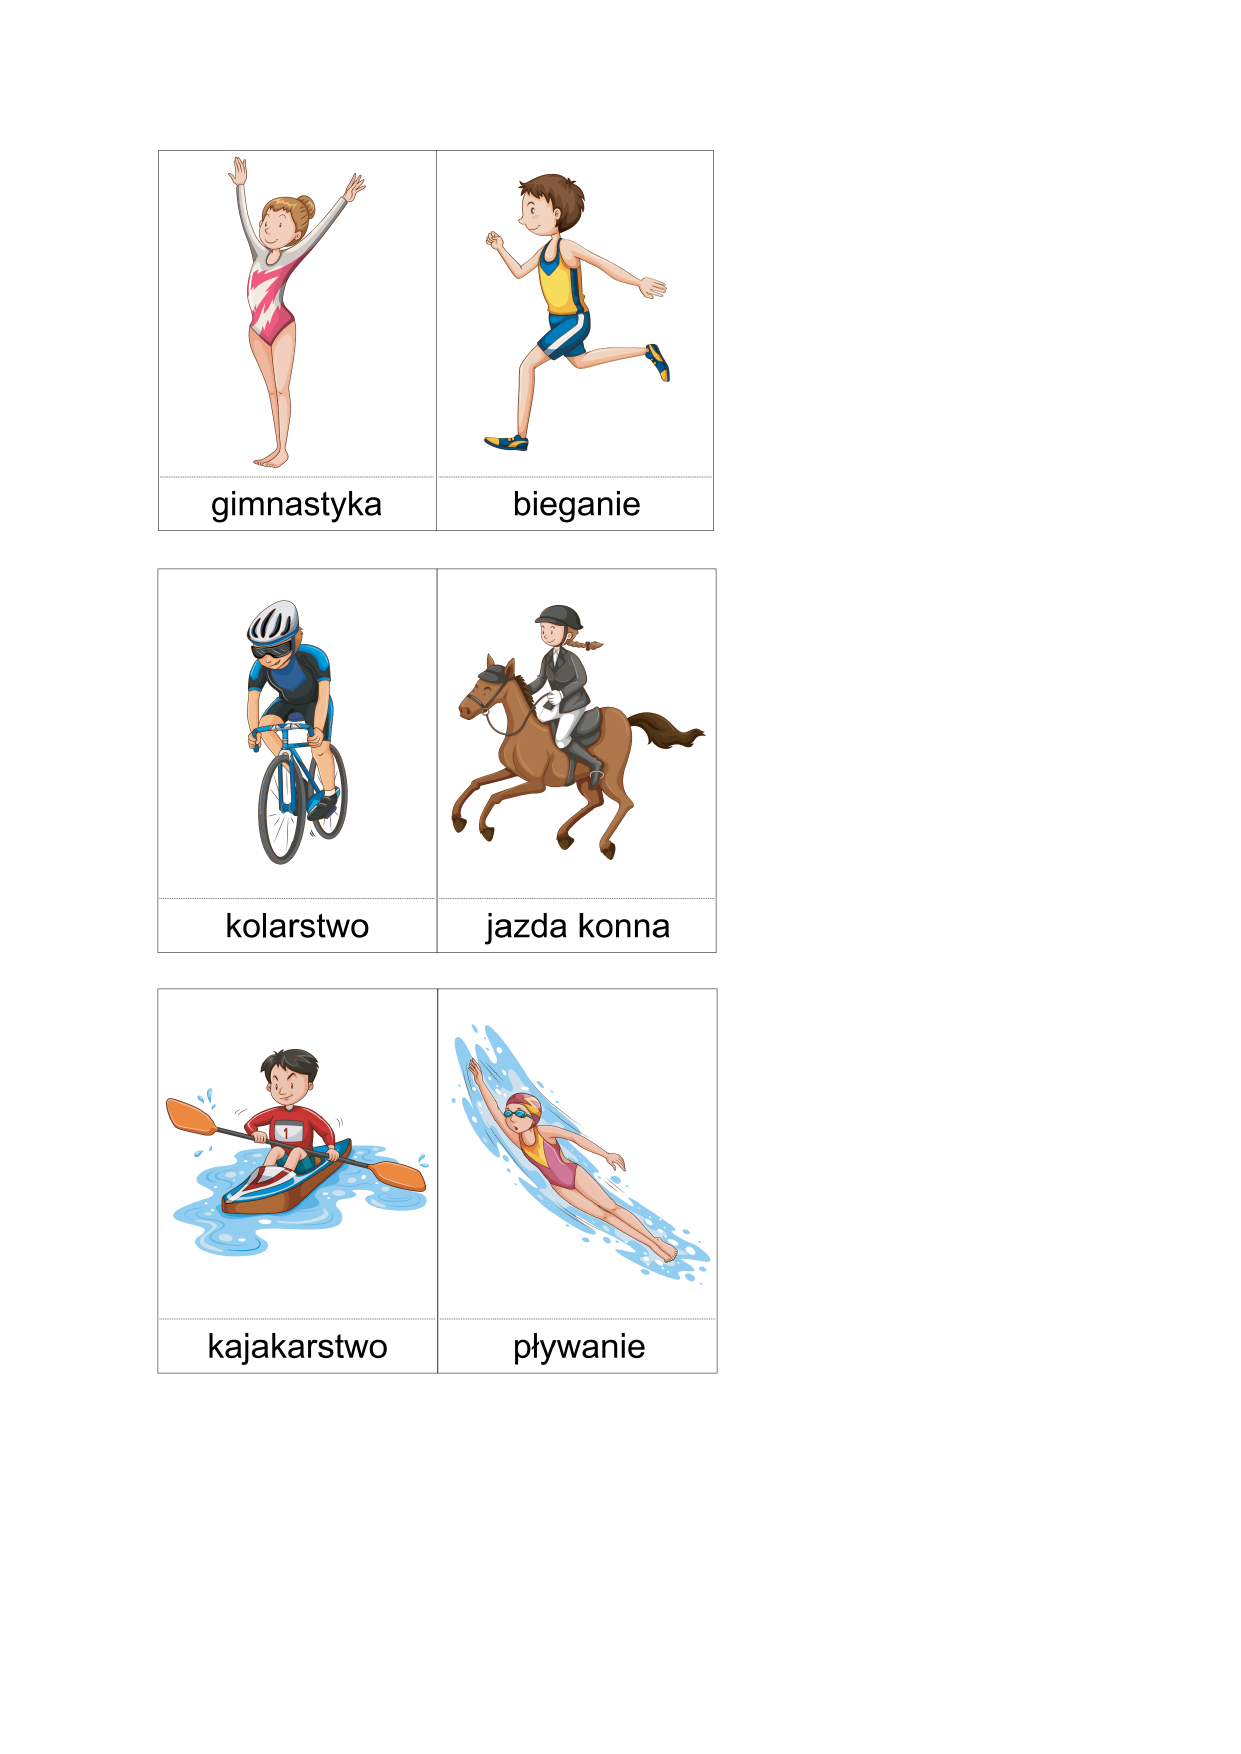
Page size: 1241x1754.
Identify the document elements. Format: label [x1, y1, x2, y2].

picture [147, 147, 724, 533]
picture [147, 988, 728, 1377]
picture [147, 566, 727, 955]
